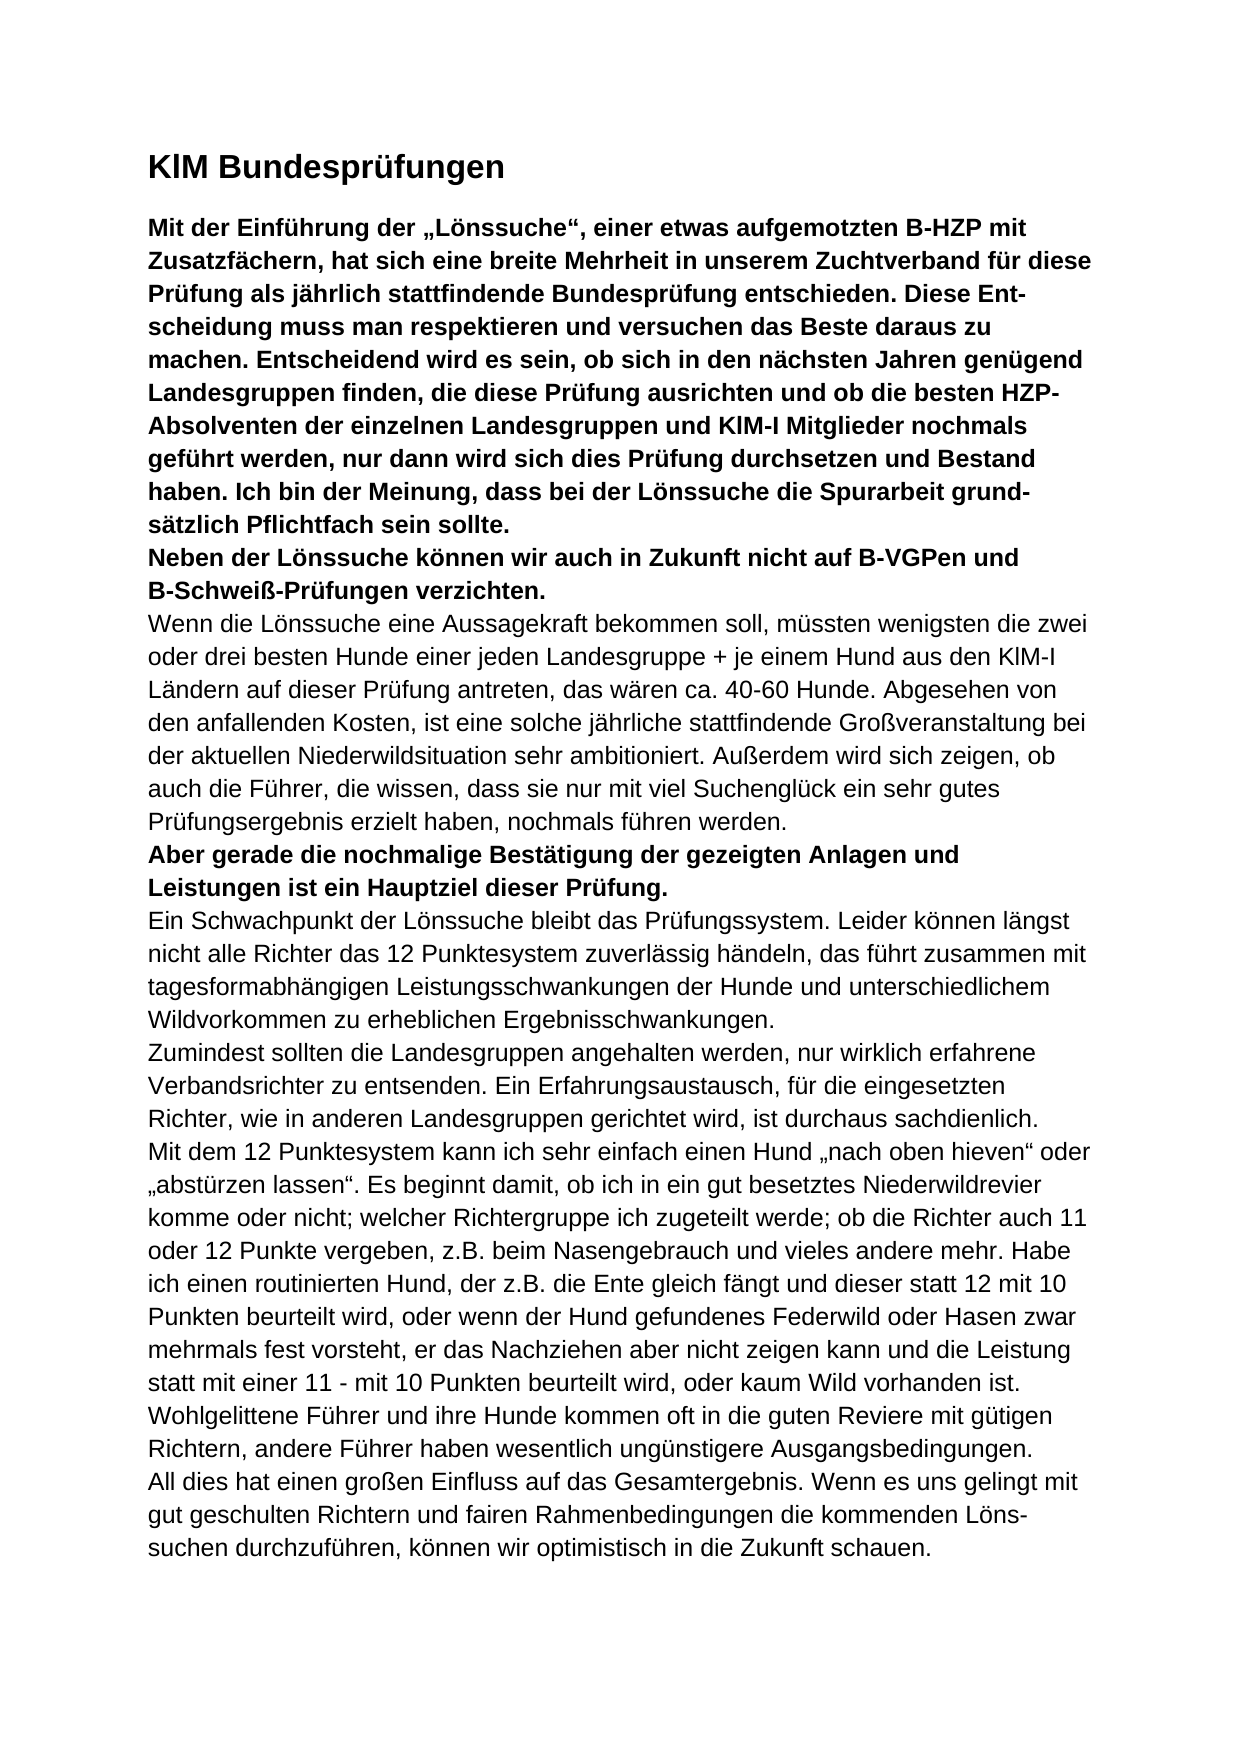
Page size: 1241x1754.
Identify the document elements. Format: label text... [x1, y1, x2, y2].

text KlM Bundesprüfungen [148, 148, 1093, 186]
text Mit der Einführung der „Lönssuche“, einer etwas aufgemotzten B-HZP mit Zusatzfächern, hat sich eine breite Mehrheit in unserem Zuchtverband für diese Prüfung als jährlich stattfindende Bundesprüfung entschieden. Diese Ent-scheidung muss man respektieren und versuchen das Beste daraus zu machen. Entscheidend wird es sein, ob sich in den nächsten Jahren genügend Landesgruppen finden, die diese Prüfung ausrichten und ob die besten HZP-Absolventen der einzelnen Landesgruppen und KlM-I Mitglieder nochmals geführt werden, nur dann wird sich dies Prüfung durchsetzen und Bestand haben. Ich bin der Meinung, dass bei der Lönssuche die Spurarbeit grund-sätzlich Pflichtfach sein sollte. Neben der Lönssuche können wir auch in Zukunft nicht auf B-VGPen und B-Schweiß-Prüfungen verzichten. Wenn die Lönssuche eine Aussagekraft bekommen soll, müssten wenigsten die zwei oder drei besten Hunde einer jeden Landesgruppe + je einem Hund aus den KlM-I Ländern auf dieser Prüfung antreten, das wären ca. 40-60 Hunde. Abgesehen von den anfallenden Kosten, ist eine solche jährliche stattfindende Großveranstaltung bei der aktuellen Niederwildsituation sehr ambitioniert. Außerdem wird sich zeigen, ob auch die Führer, die wissen, dass sie nur mit viel Suchenglück ein sehr gutes Prüfungsergebnis erzielt haben, nochmals führen werden. Aber gerade die nochmalige Bestätigung der gezeigten Anlagen und Leistungen ist ein Hauptziel dieser Prüfung. Ein Schwachpunkt der Lönssuche bleibt das Prüfungssystem. Leider können längst nicht alle Richter das 12 Punktesystem zuverlässig händeln, das führt zusammen mit tagesformabhängigen Leistungsschwankungen der Hunde und unterschiedlichem Wildvorkommen zu erheblichen Ergebnisschwankungen. Zumindest sollten die Landesgruppen angehalten werden, nur wirklich erfahrene Verbandsrichter zu entsenden. Ein Erfahrungsaustausch, für die eingesetzten Richter, wie in anderen Landesgruppen gerichtet wird, ist durchaus sachdienlich. Mit dem 12 Punktesystem kann ich sehr einfach einen Hund „nach oben hieven“ oder „abstürzen lassen“. Es beginnt damit, ob ich in ein gut besetztes Niederwildrevier komme oder nicht; welcher Richtergruppe ich zugeteilt werde; ob die Richter auch 11 oder 12 Punkte vergeben, z.B. beim Nasengebrauch und vieles andere mehr. Habe ich einen routinierten Hund, der z.B. die Ente gleich fängt und dieser statt 12 mit 10 Punkten beurteilt wird, oder wenn der Hund gefundenes Federwild oder Hasen zwar mehrmals fest vorsteht, er das Nachziehen aber nicht zeigen kann und die Leistung statt mit einer 11 - mit 10 Punkten beurteilt wird, oder kaum Wild vorhanden ist. Wohlgelittene Führer und ihre Hunde kommen oft in die guten Reviere mit gütigen Richtern, andere Führer haben wesentlich ungünstigere Ausgangsbedingungen. All dies hat einen großen Einfluss auf das Gesamtergebnis. Wenn es uns gelingt mit gut geschulten Richtern und fairen Rahmenbedingungen die kommenden Löns-suchen durchzuführen, können wir optimistisch in die Zukunft schauen. [148, 213, 1093, 1562]
